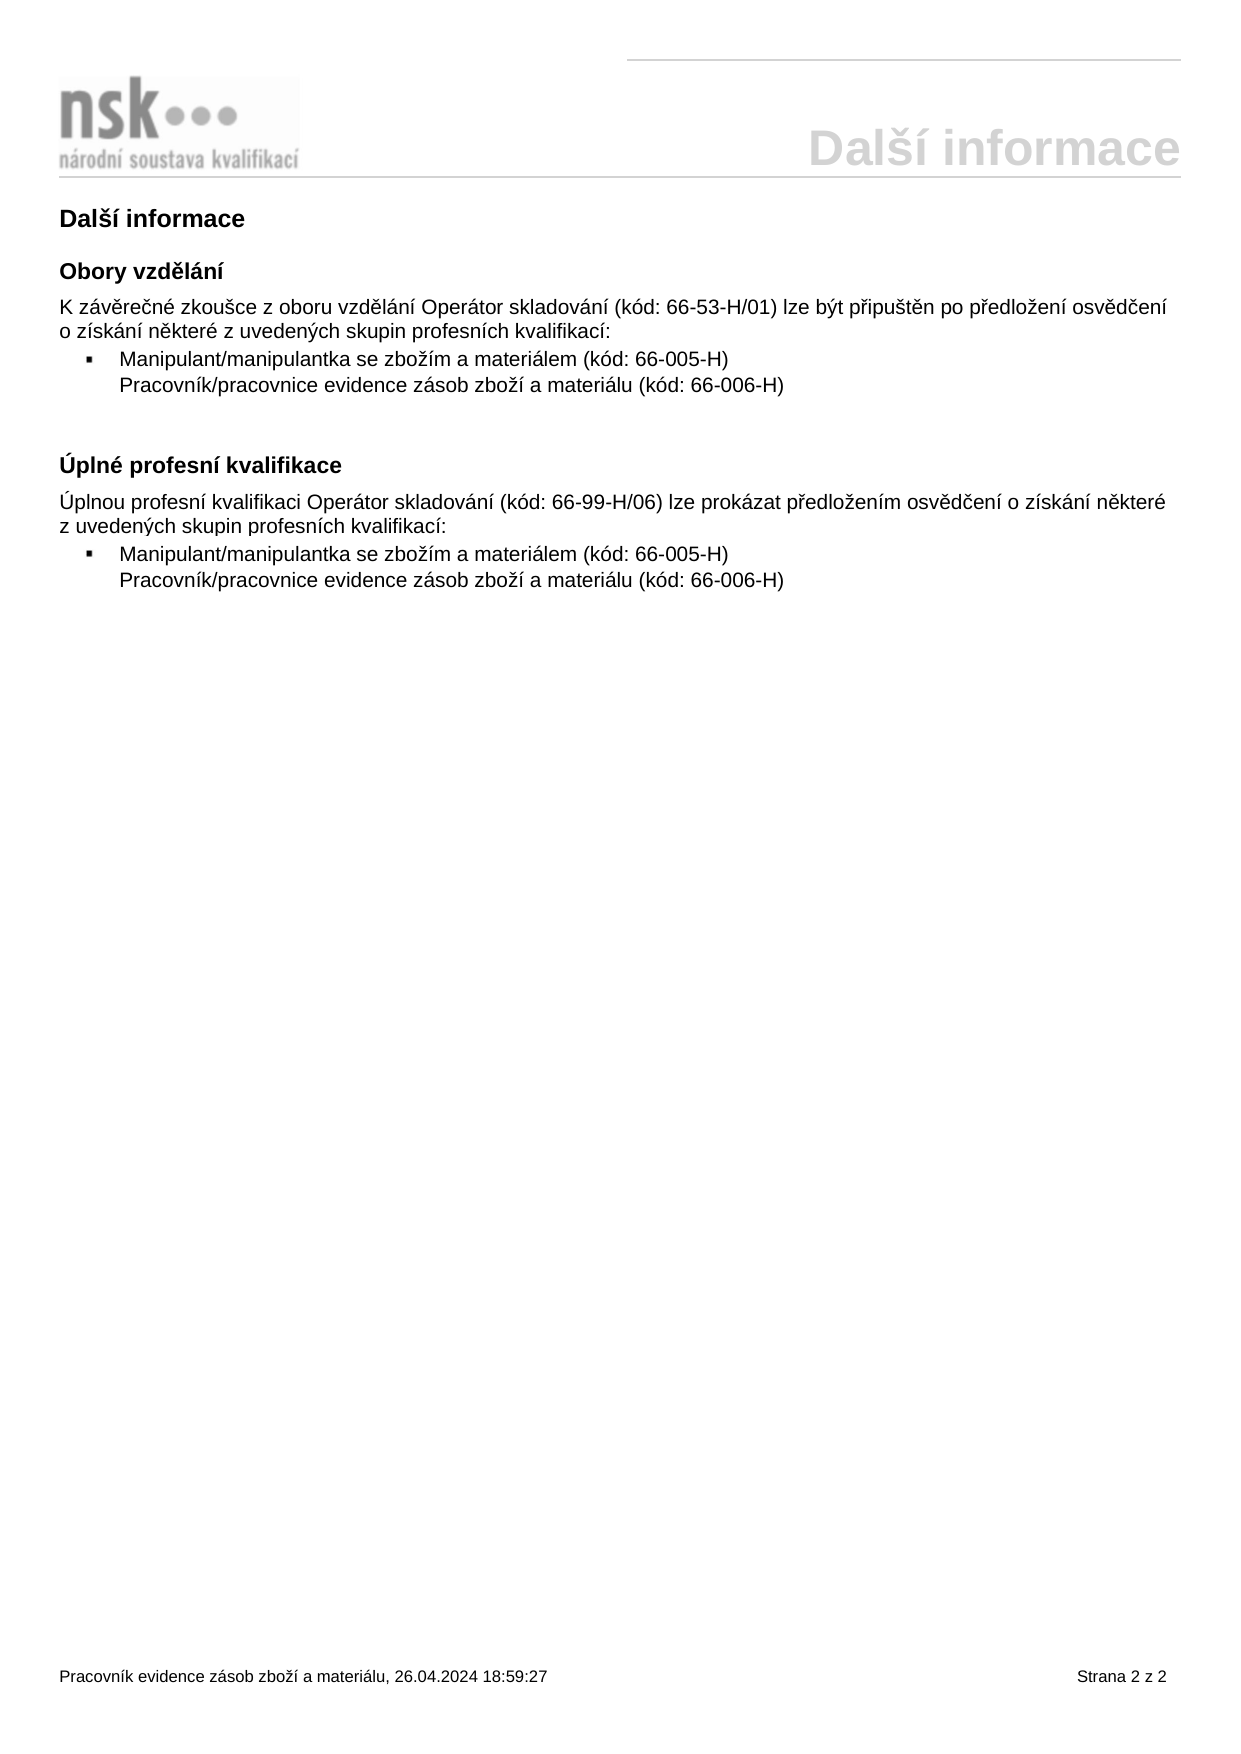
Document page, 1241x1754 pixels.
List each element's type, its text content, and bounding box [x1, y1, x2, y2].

table_cell [59, 178, 1181, 194]
table_cell [1167, 1442, 1181, 1658]
table_cell Strana 2 z 2 [861, 1658, 1167, 1694]
table_cell Manipulant/manipulantka se zbožím a materiálem (kód: 66-005-H) [119, 347, 1181, 373]
table_cell [482, 171, 619, 176]
table_cell [1167, 398, 1181, 429]
table_cell [619, 591, 627, 624]
table_cell [119, 1225, 482, 1442]
table_cell [619, 925, 627, 1224]
table_cell [619, 1225, 627, 1442]
table_cell [620, 59, 627, 170]
table_cell [627, 430, 861, 442]
table_cell [59, 536, 119, 542]
table_cell [482, 925, 619, 1224]
table_cell [59, 236, 119, 248]
table_cell [627, 536, 861, 542]
table_cell [627, 398, 861, 429]
table_cell [59, 591, 119, 624]
table_cell [482, 1225, 619, 1442]
table_cell [619, 536, 627, 542]
table_cell [482, 591, 619, 624]
table_cell [59, 373, 119, 398]
table_cell [1167, 194, 1181, 200]
table_cell [861, 430, 1167, 442]
table_cell [1167, 625, 1181, 924]
table_cell [482, 430, 619, 442]
table_cell [1167, 430, 1181, 442]
table_cell [59, 568, 119, 591]
table_cell [861, 236, 1167, 248]
table_cell [119, 430, 482, 442]
table_cell [1167, 536, 1181, 542]
table_cell Pracovník/pracovnice evidence zásob zboží a materiálu (kód: 66-006-H) [119, 373, 1181, 398]
table_cell [482, 236, 619, 248]
table_cell [1167, 1658, 1181, 1694]
table_cell Další informace [627, 61, 1181, 176]
table_cell [119, 194, 482, 200]
table_cell Úplné profesní kvalifikace [59, 442, 1181, 489]
table_cell [482, 343, 619, 347]
table_cell [59, 398, 119, 429]
table_cell [1167, 1225, 1181, 1442]
table_cell [1167, 925, 1181, 1224]
table_cell [59, 194, 119, 200]
table_cell [59, 925, 119, 1224]
table_cell [1167, 591, 1181, 624]
table_cell Další informace [59, 200, 1181, 236]
table_cell [619, 236, 627, 248]
table_cell Obory vzdělání [59, 248, 1181, 295]
table_cell [119, 236, 482, 248]
table_cell [861, 398, 1167, 429]
table_cell Manipulant/manipulantka se zbožím a materiálem (kód: 66-005-H) [119, 542, 1181, 567]
table_cell [627, 343, 861, 347]
table_cell [119, 925, 482, 1224]
table_cell K závěrečné zkoušce z oboru vzdělání Operátor skladování (kód: 66-53-H/01) lze být připuštěn po předložení osvědčení o získání některé z uvedených skupin profesních kvalifikací: [59, 295, 1181, 343]
table_cell Úplnou profesní kvalifikaci Operátor skladování (kód: 66-99-H/06) lze prokázat předložením osvědčení o získání některé z uvedených skupin profesních kvalifikací: [59, 490, 1181, 536]
table_cell [619, 625, 627, 924]
table_cell [482, 1442, 619, 1658]
table_cell [119, 343, 482, 347]
table_cell Pracovník/pracovnice evidence zásob zboží a materiálu (kód: 66-006-H) [119, 568, 1181, 591]
table_cell [619, 194, 627, 200]
table_cell [861, 1225, 1167, 1442]
table_cell [627, 1442, 861, 1658]
table_cell [627, 591, 861, 624]
table_cell [627, 236, 861, 248]
table_cell [1167, 343, 1181, 347]
table_cell [1167, 236, 1181, 248]
table_cell [861, 591, 1167, 624]
table_cell [861, 625, 1167, 924]
table_cell [861, 925, 1167, 1224]
table_cell [119, 1442, 482, 1658]
table_cell [627, 194, 861, 200]
table_cell [861, 536, 1167, 542]
table_cell [59, 625, 119, 924]
table_cell [482, 398, 619, 429]
table_cell [627, 1225, 861, 1442]
picture [59, 542, 119, 566]
table_cell [59, 1225, 119, 1442]
picture [59, 347, 119, 372]
picture [58, 59, 620, 171]
table_cell [119, 625, 482, 924]
table_cell [619, 170, 627, 176]
table_cell [59, 1442, 119, 1658]
table_cell [482, 536, 619, 542]
table_cell [119, 591, 482, 624]
table_cell [861, 194, 1167, 200]
table_cell [59, 430, 119, 442]
table_cell [119, 398, 482, 429]
table_cell [619, 398, 627, 429]
table_cell [482, 625, 619, 924]
table_cell Pracovník evidence zásob zboží a materiálu, 26.04.2024 18:59:27 [59, 1658, 861, 1694]
table_cell [627, 925, 861, 1224]
table_cell [627, 625, 861, 924]
table_cell [482, 194, 619, 200]
table_cell [59, 343, 119, 347]
table_cell [119, 536, 482, 542]
table_cell [861, 1442, 1167, 1658]
table_cell [59, 171, 119, 176]
table_cell [119, 171, 482, 176]
table_cell [619, 430, 627, 442]
table_cell [619, 1442, 627, 1658]
table_cell [861, 343, 1167, 347]
